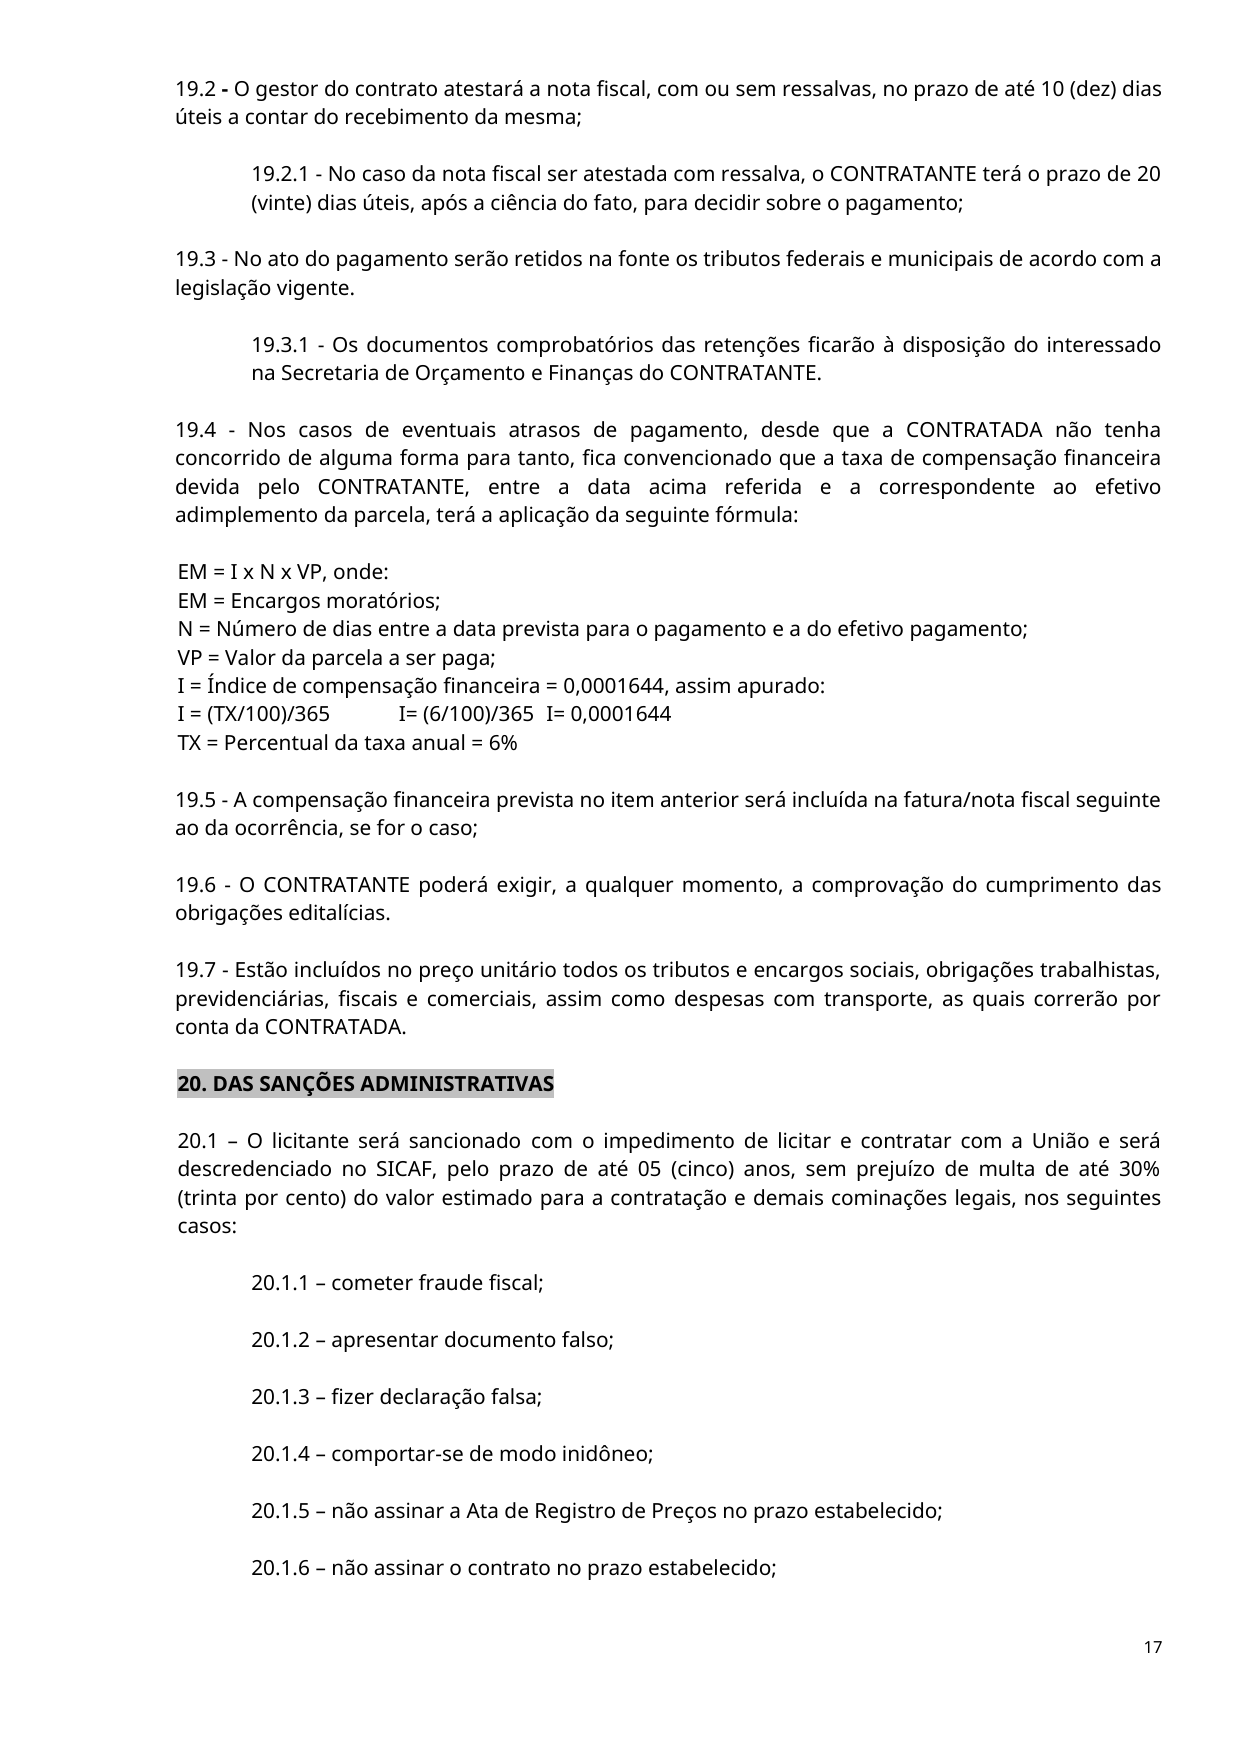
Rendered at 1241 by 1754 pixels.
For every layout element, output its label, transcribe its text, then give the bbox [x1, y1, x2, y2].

text 20.1 – O licitante será sancionado com o impedimento de licitar e contratar com a União e será descredenciado no SICAF, pelo prazo de até 05 (cinco) anos, sem prejuízo de multa de até 30% (trinta por cento) do valor estimado para a contratação e demais cominações legais, nos seguintes casos: [177, 1126, 1162, 1240]
text EM = Encargos moratórios; [177, 586, 1162, 614]
text 19.4 - Nos casos de eventuais atrasos de pagamento, desde que a CONTRATADA não tenha concorrido de alguma forma para tanto, fica convencionado que a taxa de compensação financeira devida pelo CONTRATANTE, entre a data acima referida e a correspondente ao efetivo adimplemento da parcela, terá a aplicação da seguinte fórmula: [175, 415, 1162, 529]
text TX = Percentual da taxa anual = 6% [177, 728, 1162, 756]
text 19.2.1 - No caso da nota fiscal ser atestada com ressalva, o CONTRATANTE terá o prazo de 20 (vinte) dias úteis, após a ciência do fato, para decidir sobre o pagamento; [251, 159, 1162, 216]
text 20.1.4 – comportar-se de modo inidôneo; [251, 1439, 1162, 1467]
text 20.1.2 – apresentar documento falso; [251, 1325, 1162, 1353]
text 19.2 - O gestor do contrato atestará a nota fiscal, com ou sem ressalvas, no prazo de até 10 (dez) dias úteis a contar do recebimento da mesma; [175, 74, 1162, 131]
text I = Índice de compensação financeira = 0,0001644, assim apurado: [177, 671, 1162, 699]
text 19.3 - No ato do pagamento serão retidos na fonte os tributos federais e municipais de acordo com a legislação vigente. [175, 244, 1162, 301]
text N = Número de dias entre a data prevista para o pagamento e a do efetivo pagamento; [177, 614, 1162, 643]
text 20. DAS SANÇÕES ADMINISTRATIVAS [177, 1069, 1162, 1098]
text EM = I x N x VP, onde: [177, 557, 1162, 586]
text 19.7 - Estão incluídos no preço unitário todos os tributos e encargos sociais, obrigações trabalhistas, previdenciárias, fiscais e comerciais, assim como despesas com transporte, as quais correrão por conta da CONTRATADA. [175, 955, 1162, 1041]
text 19.6 - O CONTRATANTE poderá exigir, a qualquer momento, a comprovação do cumprimento das obrigações editalícias. [175, 870, 1162, 927]
text 20.1.3 – fizer declaração falsa; [251, 1382, 1162, 1410]
text I = (TX/100)/365 I= (6/100)/365 I= 0,0001644 [177, 699, 1162, 728]
text 20.1.1 – cometer fraude fiscal; [251, 1268, 1162, 1297]
text 19.5 - A compensação financeira prevista no item anterior será incluída na fatura/nota fiscal seguinte ao da ocorrência, se for o caso; [175, 785, 1162, 842]
text VP = Valor da parcela a ser paga; [177, 643, 1162, 671]
text 20.1.6 – não assinar o contrato no prazo estabelecido; [251, 1553, 1162, 1581]
text 19.3.1 - Os documentos comprobatórios das retenções ficarão à disposição do interessado na Secretaria de Orçamento e Finanças do CONTRATANTE. [251, 330, 1162, 387]
text 20.1.5 – não assinar a Ata de Registro de Preços no prazo estabelecido; [251, 1496, 1162, 1524]
